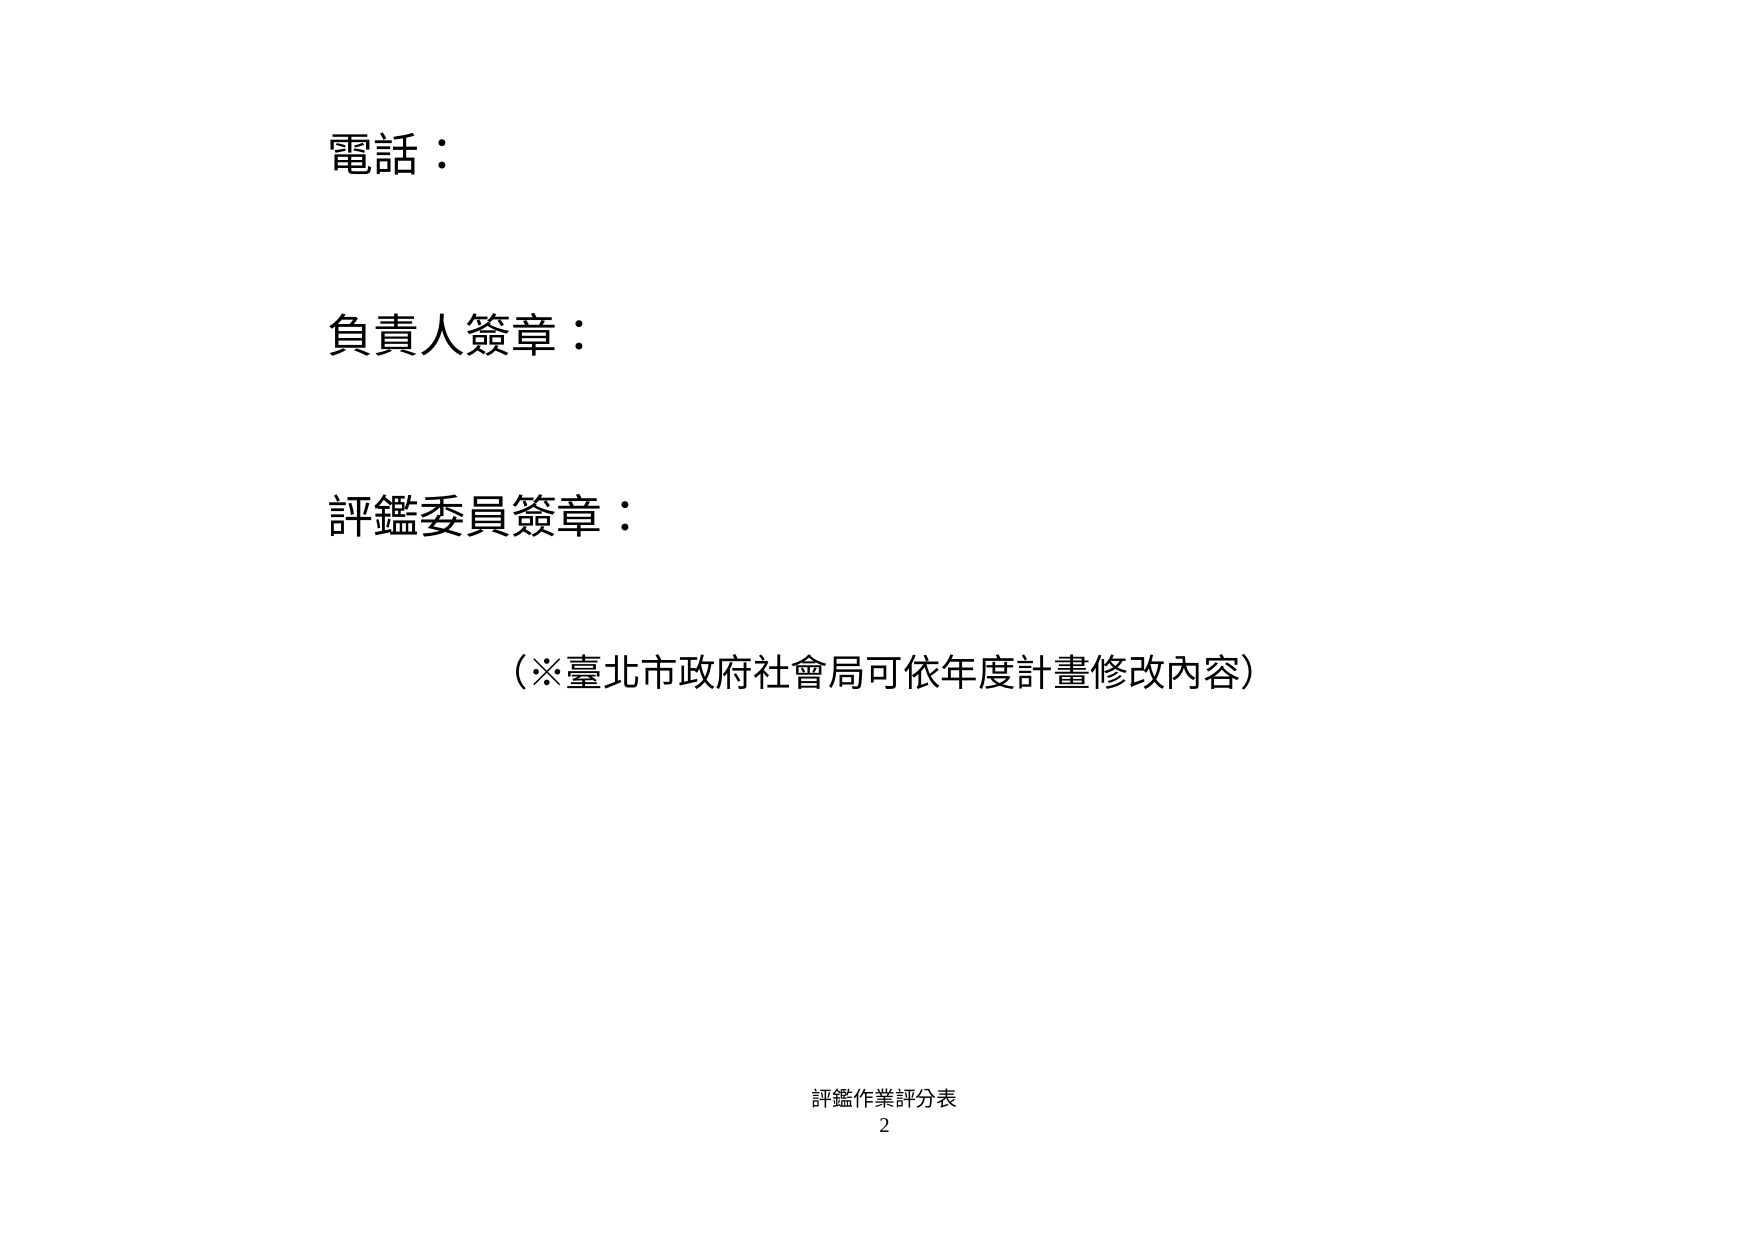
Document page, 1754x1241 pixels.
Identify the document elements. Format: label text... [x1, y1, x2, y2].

text 負責人簽章： [162, 260, 1606, 385]
text （※臺北市政府社會局可依年度計畫修改內容） [162, 629, 1606, 691]
text 評鑑委員簽章： [162, 441, 1606, 566]
text 電話： [162, 79, 1606, 204]
